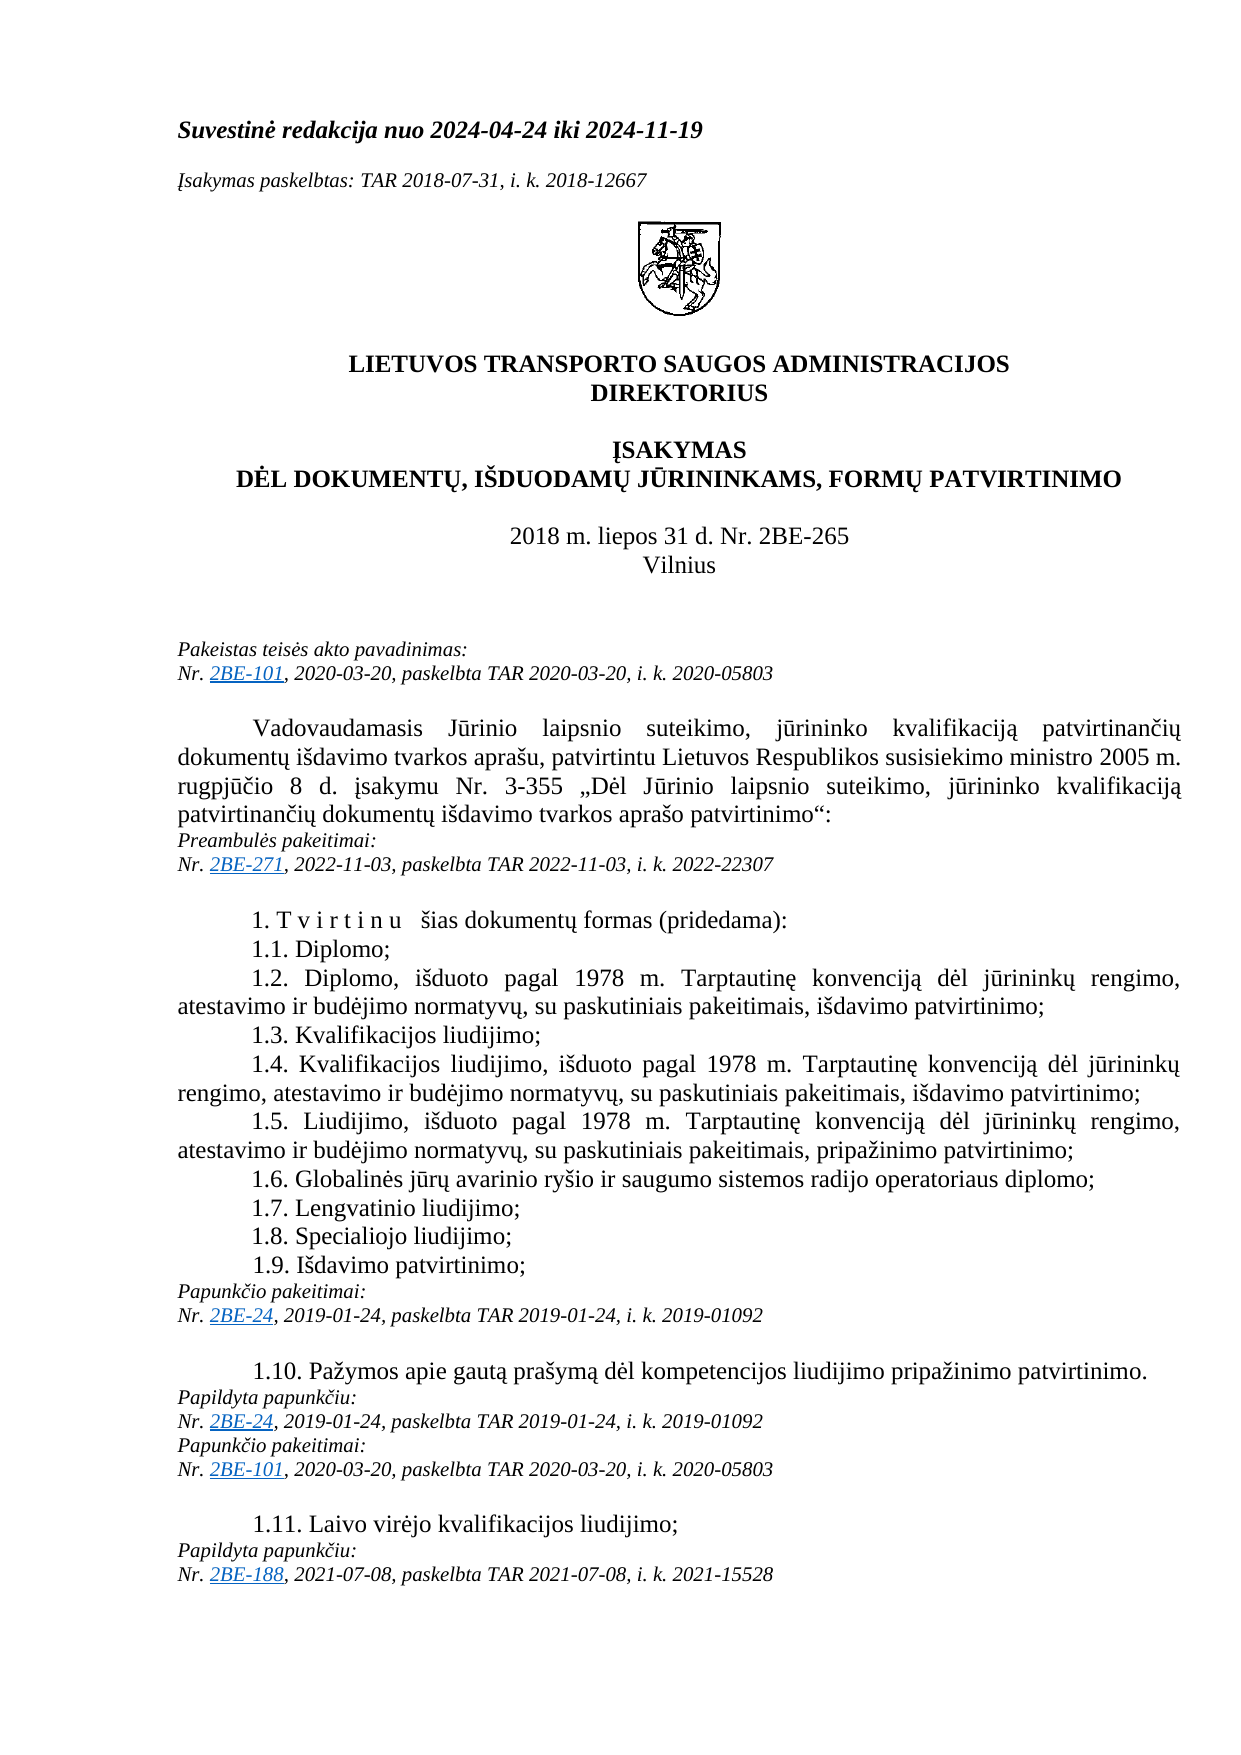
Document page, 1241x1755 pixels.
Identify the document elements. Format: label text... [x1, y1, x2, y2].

text 1.4. Kvalifikacijos liudijimo, išduoto pagal 1978 m. Tarptautinę konvenciją dėl jūrininkų rengimo, atestavimo ir budėjimo normatyvų, su paskutiniais pakeitimais, išdavimo patvirtinimo; [177, 1049, 1181, 1106]
text ĮSAKYMAS [177, 435, 1181, 464]
text Vilnius [177, 550, 1181, 579]
text 1. Tvirtinu šias dokumentų formas (pridedama): [177, 905, 1181, 934]
text 1.9. Išdavimo patvirtinimo; [177, 1250, 1181, 1279]
text Nr. 2BE-188, 2021-07-08, paskelbta TAR 2021-07-08, i. k. 2021-15528 [177, 1562, 1181, 1586]
text 1.2. Diplomo, išduoto pagal 1978 m. Tarptautinę konvenciją dėl jūrininkų rengimo, atestavimo ir budėjimo normatyvų, su paskutiniais pakeitimais, išdavimo patvirtinimo; [177, 963, 1181, 1020]
text Nr. 2BE-271, 2022-11-03, paskelbta TAR 2022-11-03, i. k. 2022-22307 [177, 852, 1181, 876]
text Suvestinė redakcija nuo 2024-04-24 iki 2024-11-19 [177, 115, 1181, 144]
text 1.8. Specialiojo liudijimo; [177, 1221, 1181, 1250]
text Papunkčio pakeitimai: [177, 1279, 1181, 1303]
text 1.6. Globalinės jūrų avarinio ryšio ir saugumo sistemos radijo operatoriaus diplomo; [177, 1164, 1181, 1193]
text 1.3. Kvalifikacijos liudijimo; [177, 1020, 1181, 1049]
text LIETUVOS TRANSPORTO SAUGOS ADMINISTRACIJOS [177, 349, 1181, 378]
text Įsakymas paskelbtas: TAR 2018-07-31, i. k. 2018-12667 [177, 168, 1181, 192]
text 1.10. Pažymos apie gautą prašymą dėl kompetencijos liudijimo pripažinimo patvirtinimo. [177, 1356, 1181, 1384]
text 1.7. Lengvatinio liudijimo; [177, 1193, 1181, 1221]
text DIREKTORIUS [177, 378, 1181, 406]
text Nr. 2BE-101, 2020-03-20, paskelbta TAR 2020-03-20, i. k. 2020-05803 [177, 661, 1181, 684]
text Papildyta papunkčiu: [177, 1538, 1181, 1562]
text Vadovaudamasis Jūrinio laipsnio suteikimo, jūrininko kvalifikaciją patvirtinančių dokumentų išdavimo tvarkos aprašu, patvirtintu Lietuvos Respublikos susisiekimo ministro 2005 m. rugpjūčio 8 d. įsakymu Nr. 3-355 „Dėl Jūrinio laipsnio suteikimo, jūrininko kvalifikaciją patvirtinančių dokumentų išdavimo tvarkos aprašo patvirtinimo“: [177, 713, 1181, 828]
text Nr. 2BE-24, 2019-01-24, paskelbta TAR 2019-01-24, i. k. 2019-01092 [177, 1409, 1181, 1433]
text Papunkčio pakeitimai: [177, 1433, 1181, 1457]
text 1.5. Liudijimo, išduoto pagal 1978 m. Tarptautinę konvenciją dėl jūrininkų rengimo, atestavimo ir budėjimo normatyvų, su paskutiniais pakeitimais, pripažinimo patvirtinimo; [177, 1106, 1181, 1164]
text DĖL DOKUMENTŲ, IŠDUODAMŲ JŪRININKAMS, FORMŲ PATVIRTINIMO [177, 464, 1181, 493]
text Pakeistas teisės akto pavadinimas: [177, 636, 1181, 661]
text Papildyta papunkčiu: [177, 1384, 1181, 1409]
text 1.11. Laivo virėjo kvalifikacijos liudijimo; [177, 1509, 1181, 1538]
text Nr. 2BE-24, 2019-01-24, paskelbta TAR 2019-01-24, i. k. 2019-01092 [177, 1303, 1181, 1327]
text 2018 m. liepos 31 d. Nr. 2BE-265 [177, 521, 1181, 550]
text Nr. 2BE-101, 2020-03-20, paskelbta TAR 2020-03-20, i. k. 2020-05803 [177, 1457, 1181, 1481]
text Preambulės pakeitimai: [177, 828, 1181, 852]
text 1.1. Diplomo; [177, 934, 1181, 963]
